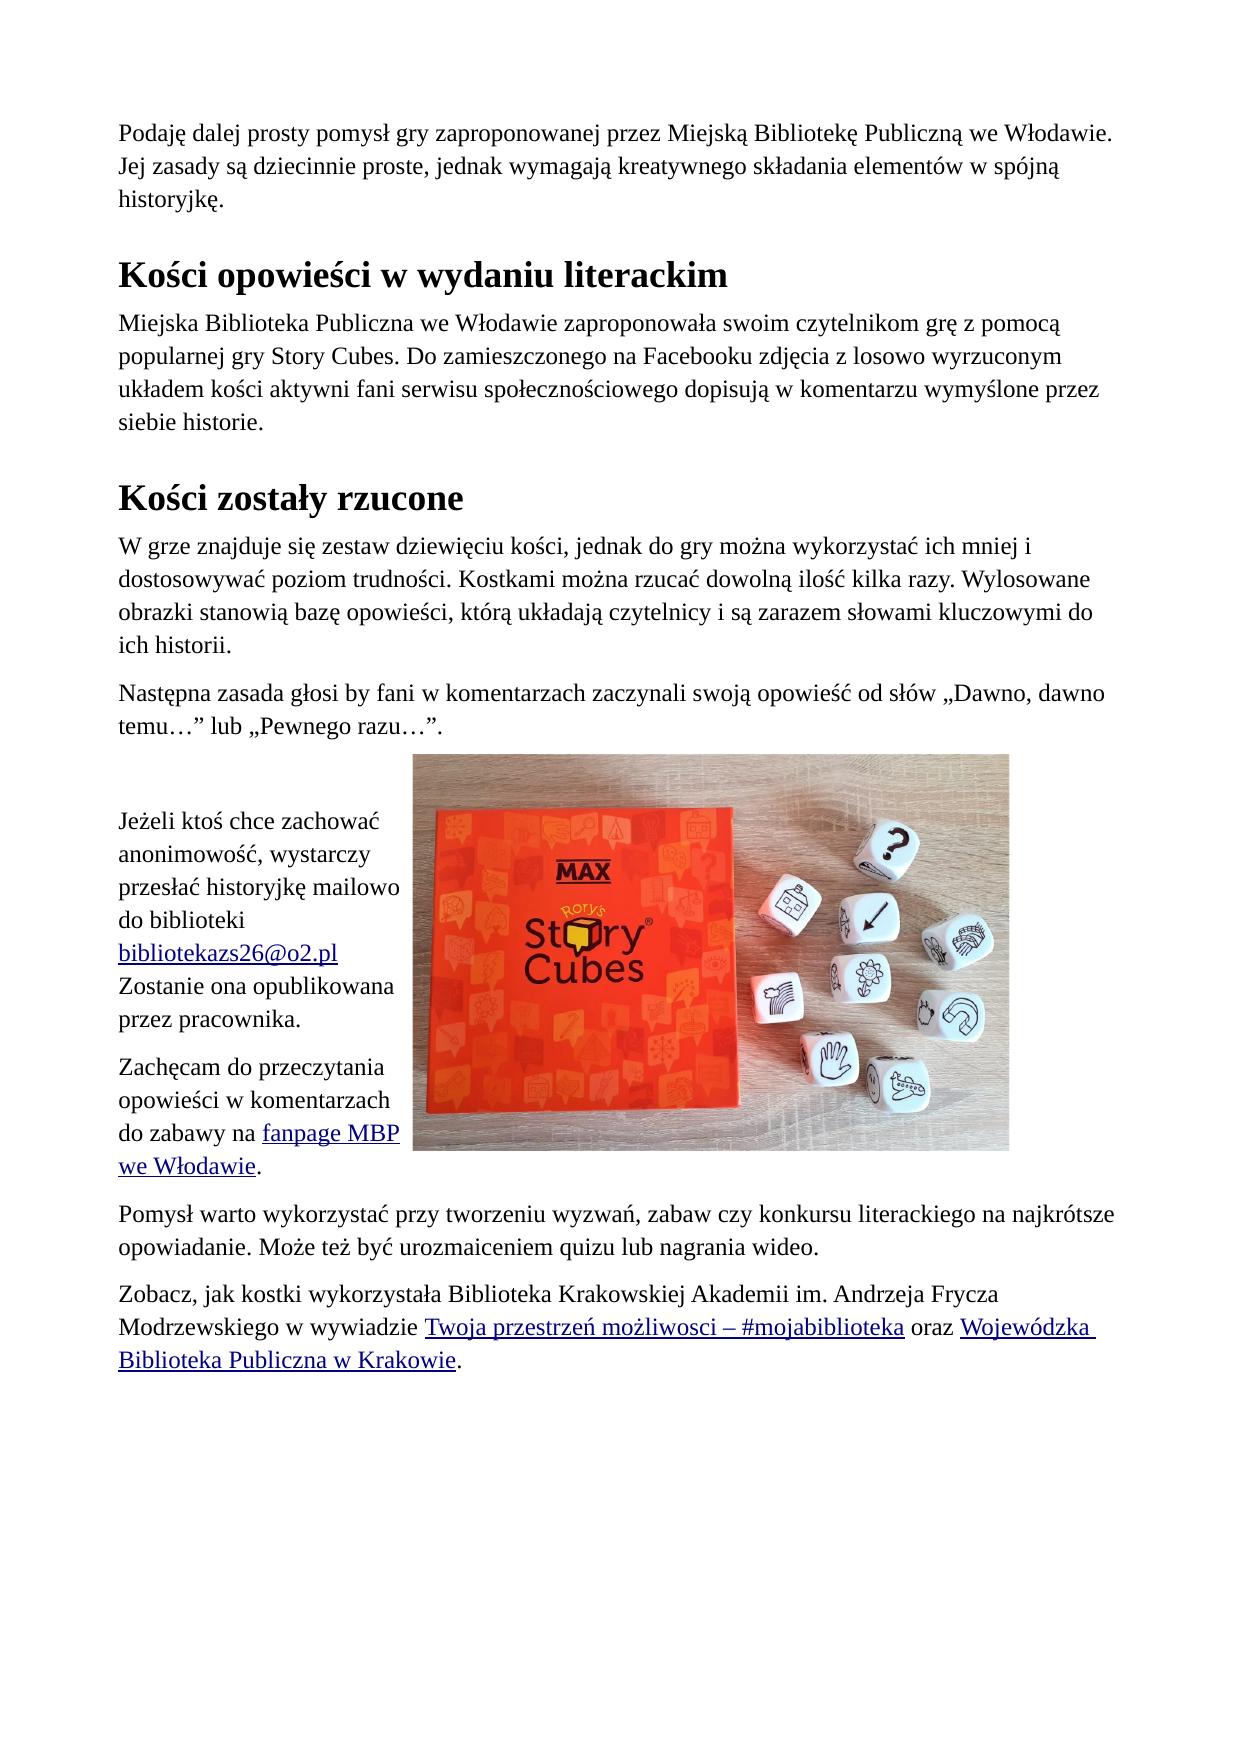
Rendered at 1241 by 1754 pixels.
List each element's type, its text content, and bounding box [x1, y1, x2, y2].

subtitle Kości zostały rzucone [118, 476, 1122, 519]
subtitle Kości opowieści w wydaniu literackim [118, 253, 1122, 296]
text [1010, 806, 1122, 1033]
text Miejska Biblioteka Publiczna we Włodawie zaproponowała swoim czytelnikom grę z pomocą popularnej gry Story Cubes. Do zamieszczonego na Facebooku zdjęcia z losowo wyrzuconym układem kości aktywni fani serwisu społecznościowego dopisują w komentarzu wymyślone przez siebie historie. [118, 308, 1122, 436]
text Jeżeli ktoś chce zachować anonimowość, wystarczy przesłać historyjkę mailowo do biblioteki bibliotekazs26@o2.pl Zostanie ona opublikowana przez pracownika. [118, 806, 412, 1033]
picture [412, 754, 1010, 1151]
text W grze znajduje się zestaw dziewięciu kości, jednak do gry można wykorzystać ich mniej i dostosowywać poziom trudności. Kostkami można rzucać dowolną ilość kilka razy. Wylosowane obrazki stanowią bazę opowieści, którą układają czytelnicy i są zarazem słowami kluczowymi do ich historii. [118, 531, 1122, 659]
text Zachęcam do przeczytania opowieści w komentarzach do zabawy na fanpage MBP we Włodawie. [118, 1052, 1122, 1180]
text Zobacz, jak kostki wykorzystała Biblioteka Krakowskiej Akademii im. Andrzeja Frycza Modrzewskiego w wywiadzie Twoja przestrzeń możliwosci – #mojabiblioteka oraz Wojewódzka Biblioteka Publiczna w Krakowie. [118, 1279, 1122, 1374]
text Następna zasada głosi by fani w komentarzach zaczynali swoją opowieść od słów „Dawno, dawno temu…” lub „Pewnego razu…”. [118, 678, 1122, 740]
text Podaję dalej prosty pomysł gry zaproponowanej przez Miejską Bibliotekę Publiczną we Włodawie. Jej zasady są dziecinnie proste, jednak wymagają kreatywnego składania elementów w spójną historyjkę. [118, 118, 1122, 213]
text Pomysł warto wykorzystać przy tworzeniu wyzwań, zabaw czy konkursu literackiego na najkrótsze opowiadanie. Może też być urozmaiceniem quizu lub nagrania wideo. [118, 1199, 1122, 1260]
